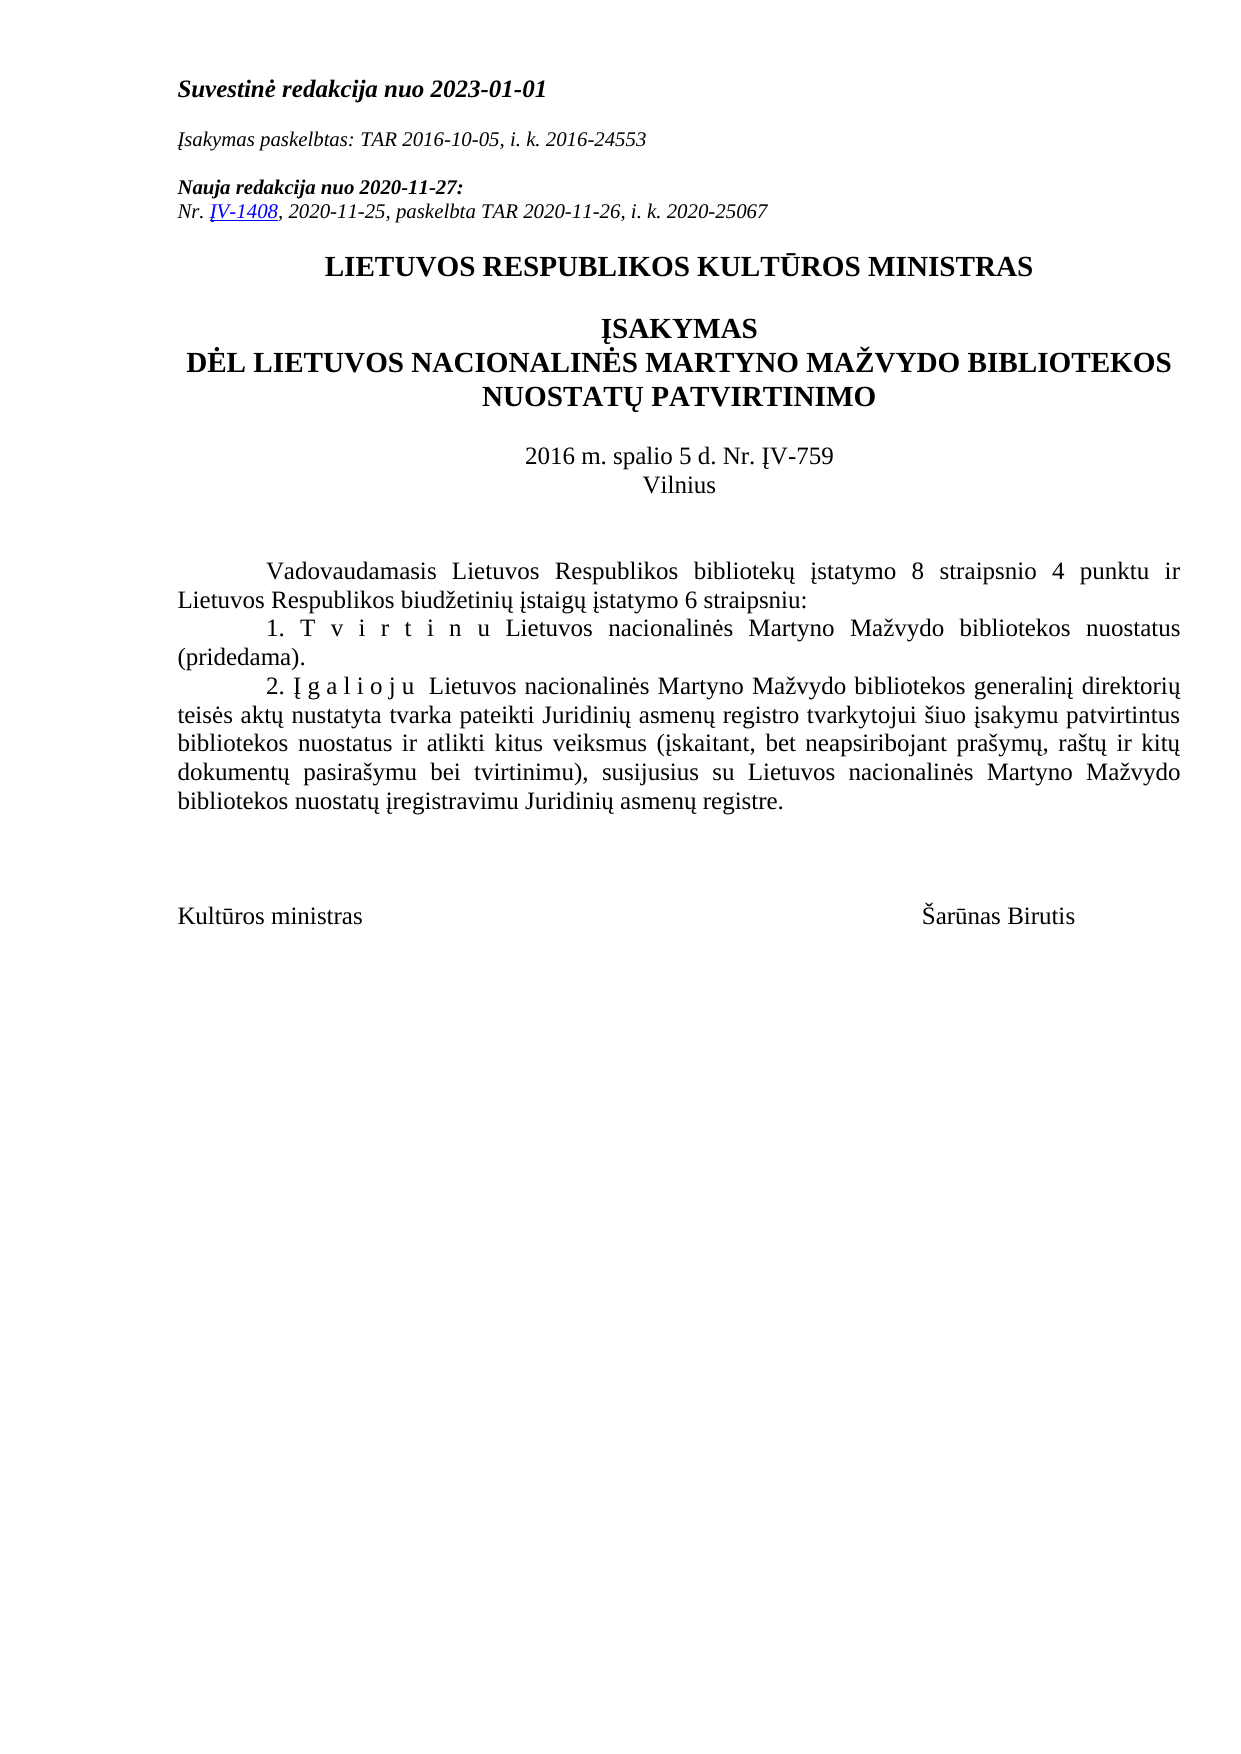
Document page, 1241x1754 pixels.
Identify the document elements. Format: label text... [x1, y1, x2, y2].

text Suvestinė redakcija nuo 2023-01-01 [177, 74, 1181, 103]
text 1. T v i r t i n u Lietuvos nacionalinės Martyno Mažvydo bibliotekos nuostatus (pridedama). [177, 613, 1181, 671]
text 2. Įgalioju Lietuvos nacionalinės Martyno Mažvydo bibliotekos generalinį direktorių teisės aktų nustatyta tvarka pateikti Juridinių asmenų registro tvarkytojui šiuo įsakymu patvirtintus bibliotekos nuostatus ir atlikti kitus veiksmus (įskaitant, bet neapsiribojant prašymų, raštų ir kitų dokumentų pasirašymu bei tvirtinimu), susijusius su Lietuvos nacionalinės Martyno Mažvydo bibliotekos nuostatų įregistravimu Juridinių asmenų registre. [177, 671, 1181, 815]
text DĖL LIETUVOS NACIONALINĖS MARTYNO MAŽVYDO BIBLIOTEKOS NUOSTATŲ PATVIRTINIMO [177, 345, 1181, 412]
text Vadovaudamasis Lietuvos Respublikos bibliotekų įstatymo 8 straipsnio 4 punktu ir Lietuvos Respublikos biudžetinių įstaigų įstatymo 6 straipsniu: [177, 556, 1181, 613]
text ĮSAKYMAS [177, 312, 1181, 345]
text Nauja redakcija nuo 2020-11-27: [177, 175, 1181, 199]
text Kultūros ministras Šarūnas Birutis [177, 901, 1181, 930]
text Įsakymas paskelbtas: TAR 2016-10-05, i. k. 2016-24553 [177, 127, 1181, 151]
text Vilnius [177, 470, 1181, 498]
text Nr. ĮV-1408, 2020-11-25, paskelbta TAR 2020-11-26, i. k. 2020-25067 [177, 199, 1181, 223]
text 2016 m. spalio 5 d. Nr. ĮV-759 [177, 441, 1181, 470]
text LIETUVOS RESPUBLIKOS KULTŪROS MINISTRAS [177, 249, 1181, 283]
